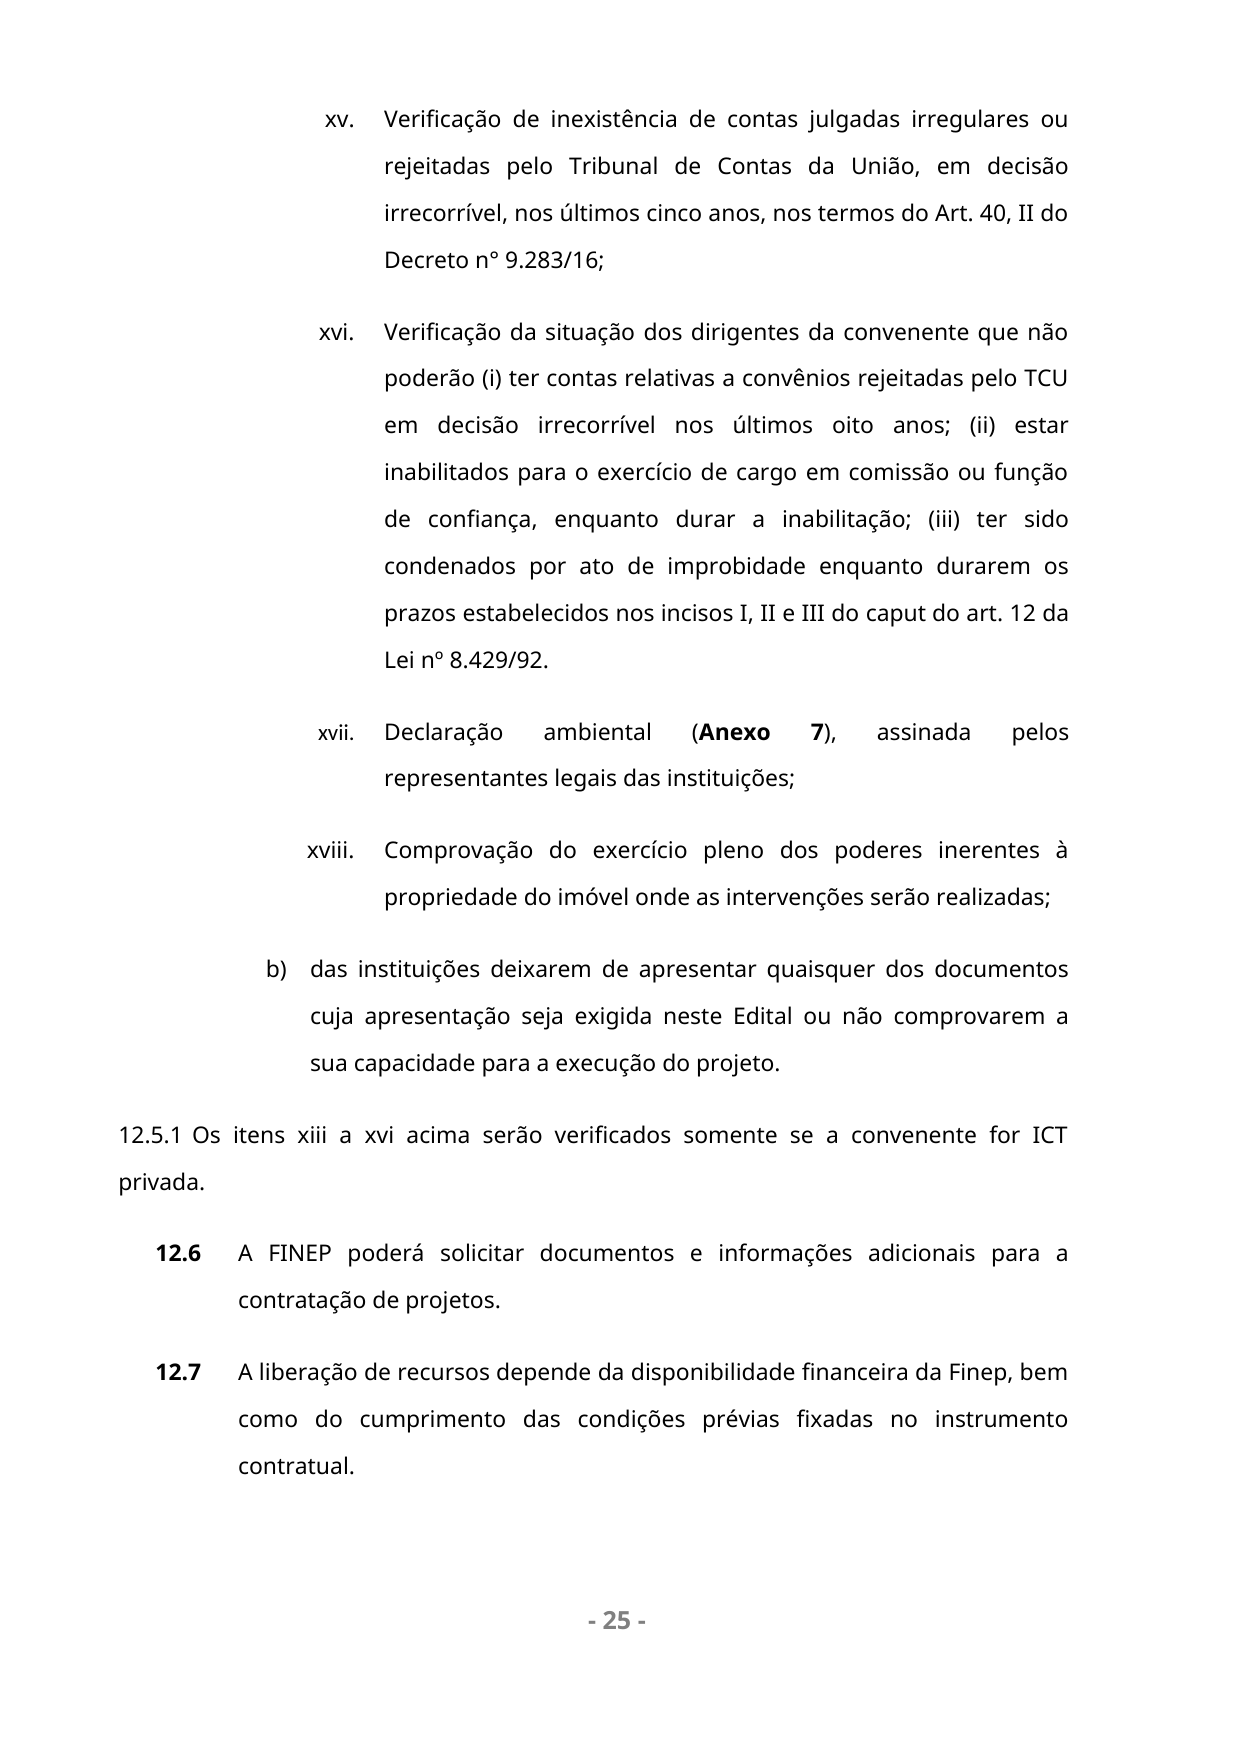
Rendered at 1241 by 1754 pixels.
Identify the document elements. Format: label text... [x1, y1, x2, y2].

list Os itens xiii a xvi acima serão verificados somente se a convenente for ICT privada. [118, 1119, 1069, 1197]
list A FINEP poderá solicitar documentos e informações adicionais para a contratação de projetos. [155, 1237, 1069, 1316]
list Verificação de inexistência de contas julgadas irregulares ou rejeitadas pelo Tribunal de Contas da União, em decisão irrecorrível, nos últimos cinco anos, nos termos do Art. 40, II do Decreto n° 9.283/16; [354, 103, 1069, 275]
list A liberação de recursos depende da disponibilidade financeira da Finep, bem como do cumprimento das condições prévias fixadas no instrumento contratual. [155, 1356, 1069, 1481]
list Declaração ambiental (Anexo 7), assinada pelos representantes legais das instituições; [354, 716, 1069, 794]
list das instituições deixarem de apresentar quaisquer dos documentos cuja apresentação seja exigida neste Edital ou não comprovarem a sua capacidade para a execução do projeto. [266, 953, 1069, 1078]
list Verificação da situação dos dirigentes da convenente que não poderão (i) ter contas relativas a convênios rejeitadas pelo TCU em decisão irrecorrível nos últimos oito anos; (ii) estar inabilitados para o exercício de cargo em comissão ou função de confiança, enquanto durar a inabilitação; (iii) ter sido condenados por ato de improbidade enquanto durarem os prazos estabelecidos nos incisos I, II e III do caput do art. 12 da Lei nº 8.429/92. [354, 316, 1069, 675]
list Comprovação do exercício pleno dos poderes inerentes à propriedade do imóvel onde as intervenções serão realizadas; [354, 834, 1069, 912]
